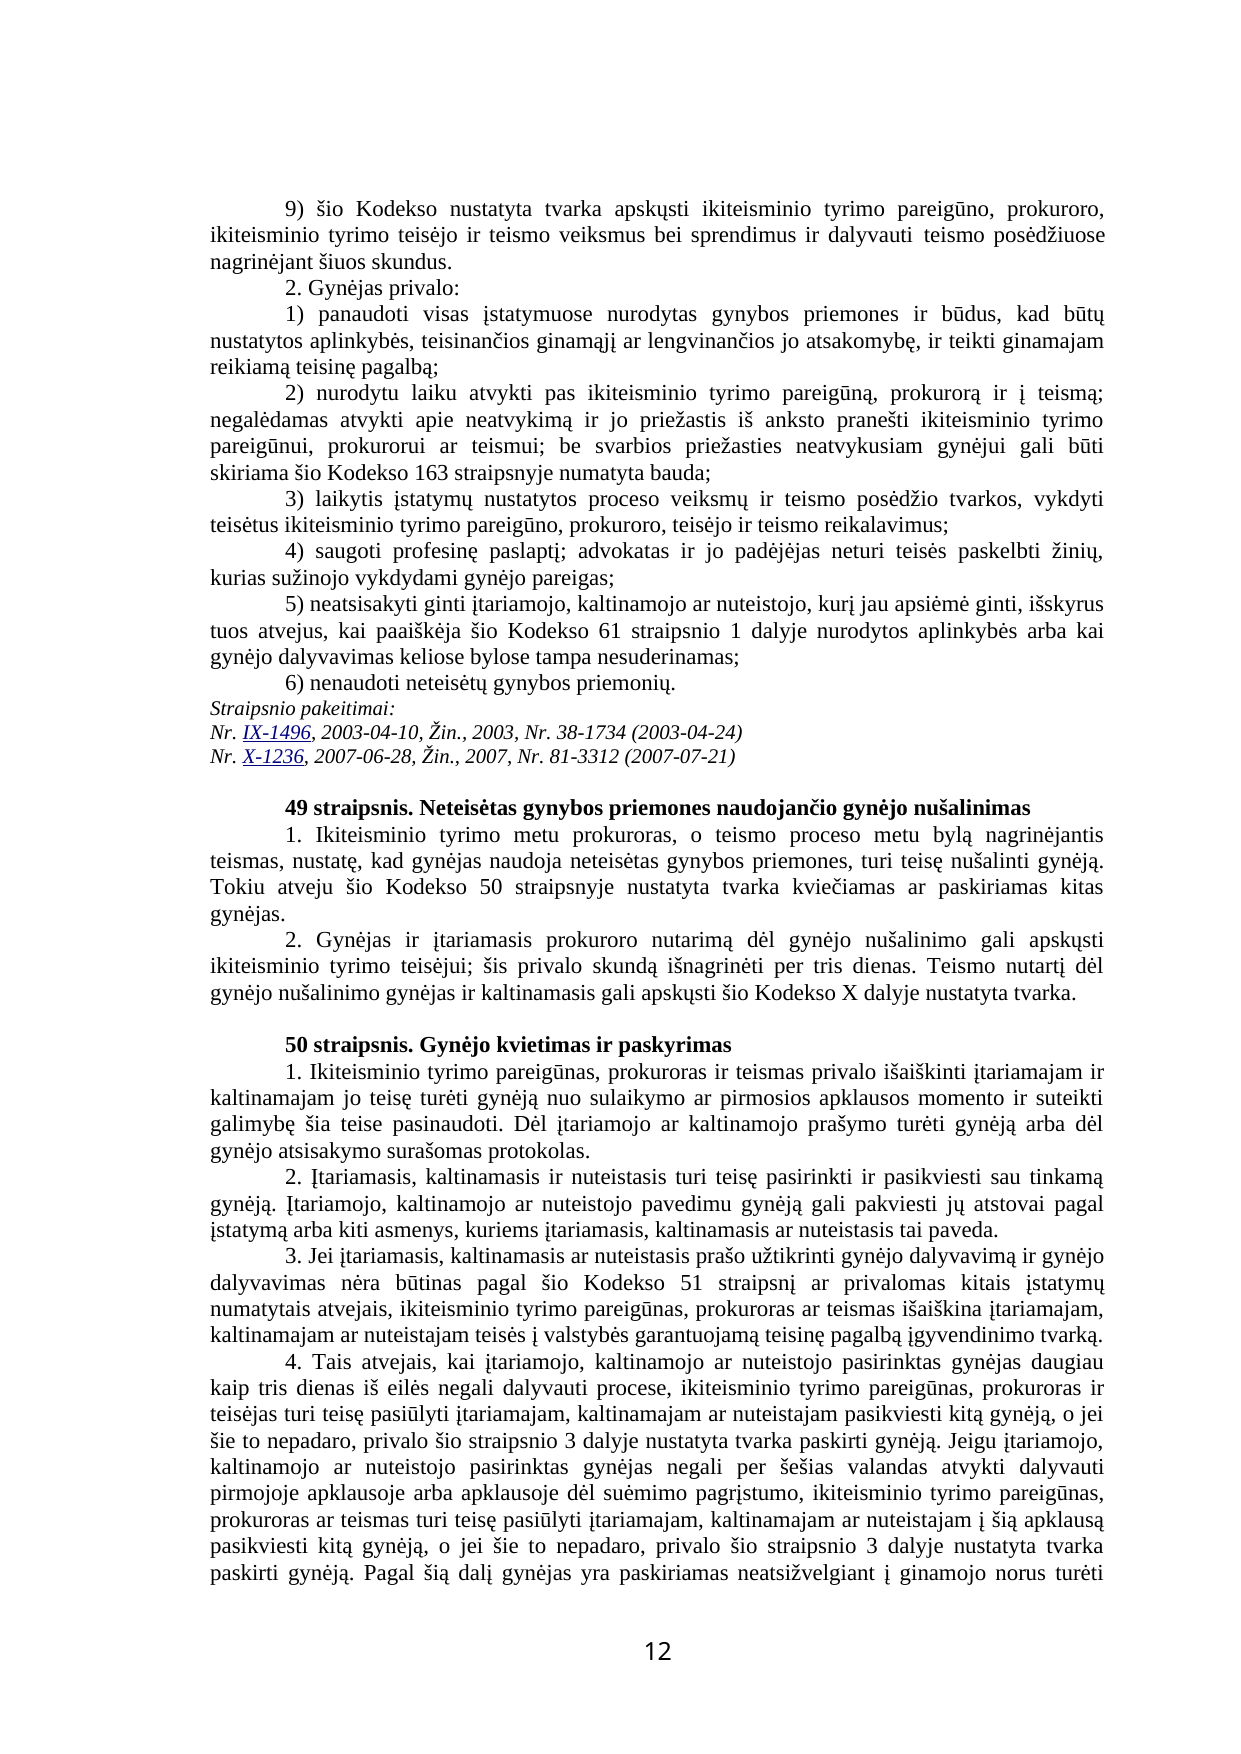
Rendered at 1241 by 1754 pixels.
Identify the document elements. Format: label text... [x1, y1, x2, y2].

text 3) laikytis įstatymų nustatytos proceso veiksmų ir teismo posėdžio tvarkos, vykdyti teisėtus ikiteisminio tyrimo pareigūno, prokuroro, teisėjo ir teismo reikalavimus; [210, 485, 1106, 538]
text 50 straipsnis. Gynėjo kvietimas ir paskyrimas [210, 1031, 1106, 1058]
text 4) saugoti profesinę paslaptį; advokatas ir jo padėjėjas neturi teisės paskelbti žinių, kurias sužinojo vykdydami gynėjo pareigas; [210, 538, 1106, 590]
text Straipsnio pakeitimai: [210, 696, 1106, 720]
text 3. Jei įtariamasis, kaltinamasis ar nuteistasis prašo užtikrinti gynėjo dalyvavimą ir gynėjo dalyvavimas nėra būtinas pagal šio Kodekso 51 straipsnį ar privalomas kitais įstatymų numatytais atvejais, ikiteisminio tyrimo pareigūnas, prokuroras ar teismas išaiškina įtariamajam, kaltinamajam ar nuteistajam teisės į valstybės garantuojamą teisinę pagalbą įgyvendinimo tvarką. [210, 1242, 1106, 1348]
text 6) nenaudoti neteisėtų gynybos priemonių. [210, 669, 1106, 696]
text 49 straipsnis. Neteisėtas gynybos priemones naudojančio gynėjo nušalinimas [285, 794, 1106, 821]
text 1) panaudoti visas įstatymuose nurodytas gynybos priemones ir būdus, kad būtų nustatytos aplinkybės, teisinančios ginamąjį ar lengvinančios jo atsakomybę, ir teikti ginamajam reikiamą teisinę pagalbą; [210, 300, 1106, 379]
text 9) šio Kodekso nustatyta tvarka apskųsti ikiteisminio tyrimo pareigūno, prokuroro, ikiteisminio tyrimo teisėjo ir teismo veiksmus bei sprendimus ir dalyvauti teismo posėdžiuose nagrinėjant šiuos skundus. [210, 195, 1106, 274]
text 2. Gynėjas ir įtariamasis prokuroro nutarimą dėl gynėjo nušalinimo gali apskųsti ikiteisminio tyrimo teisėjui; šis privalo skundą išnagrinėti per tris dienas. Teismo nutartį dėl gynėjo nušalinimo gynėjas ir kaltinamasis gali apskųsti šio Kodekso X dalyje nustatyta tvarka. [210, 926, 1106, 1005]
text Nr. X-1236, 2007-06-28, Žin., 2007, Nr. 81-3312 (2007-07-21) [210, 744, 1106, 768]
text 1. Ikiteisminio tyrimo pareigūnas, prokuroras ir teismas privalo išaiškinti įtariamajam ir kaltinamajam jo teisę turėti gynėją nuo sulaikymo ar pirmosios apklausos momento ir suteikti galimybę šia teise pasinaudoti. Dėl įtariamojo ar kaltinamojo prašymo turėti gynėją arba dėl gynėjo atsisakymo surašomas protokolas. [210, 1058, 1106, 1163]
text Nr. IX-1496, 2003-04-10, Žin., 2003, Nr. 38-1734 (2003-04-24) [210, 720, 1106, 744]
text 1. Ikiteisminio tyrimo metu prokuroras, o teismo proceso metu bylą nagrinėjantis teismas, nustatę, kad gynėjas naudoja neteisėtas gynybos priemones, turi teisę nušalinti gynėją. Tokiu atveju šio Kodekso 50 straipsnyje nustatyta tvarka kviečiamas ar paskiriamas kitas gynėjas. [210, 821, 1106, 926]
text 2. Gynėjas privalo: [210, 274, 1106, 300]
text 2) nurodytu laiku atvykti pas ikiteisminio tyrimo pareigūną, prokurorą ir į teismą; negalėdamas atvykti apie neatvykimą ir jo priežastis iš anksto pranešti ikiteisminio tyrimo pareigūnui, prokurorui ar teismui; be svarbios priežasties neatvykusiam gynėjui gali būti skiriama šio Kodekso 163 straipsnyje numatyta bauda; [210, 379, 1106, 485]
text 5) neatsisakyti ginti įtariamojo, kaltinamojo ar nuteistojo, kurį jau apsiėmė ginti, išskyrus tuos atvejus, kai paaiškėja šio Kodekso 61 straipsnio 1 dalyje nurodytos aplinkybės arba kai gynėjo dalyvavimas keliose bylose tampa nesuderinamas; [210, 590, 1106, 669]
text 2. Įtariamasis, kaltinamasis ir nuteistasis turi teisę pasirinkti ir pasikviesti sau tinkamą gynėją. Įtariamojo, kaltinamojo ar nuteistojo pavedimu gynėją gali pakviesti jų atstovai pagal įstatymą arba kiti asmenys, kuriems įtariamasis, kaltinamasis ar nuteistasis tai paveda. [210, 1163, 1106, 1242]
text 4. Tais atvejais, kai įtariamojo, kaltinamojo ar nuteistojo pasirinktas gynėjas daugiau kaip tris dienas iš eilės negali dalyvauti procese, ikiteisminio tyrimo pareigūnas, prokuroras ir teisėjas turi teisę pasiūlyti įtariamajam, kaltinamajam ar nuteistajam pasikviesti kitą gynėją, o jei šie to nepadaro, privalo šio straipsnio 3 dalyje nustatyta tvarka paskirti gynėją. Jeigu įtariamojo, kaltinamojo ar nuteistojo pasirinktas gynėjas negali per šešias valandas atvykti dalyvauti pirmojoje apklausoje arba apklausoje dėl suėmimo pagrįstumo, ikiteisminio tyrimo pareigūnas, prokuroras ar teismas turi teisę pasiūlyti įtariamajam, kaltinamajam ar nuteistajam į šią apklausą pasikviesti kitą gynėją, o jei šie to nepadaro, privalo šio straipsnio 3 dalyje nustatyta tvarka paskirti gynėją. Pagal šią dalį gynėjas yra paskiriamas neatsižvelgiant į ginamojo norus turėti [210, 1348, 1106, 1585]
